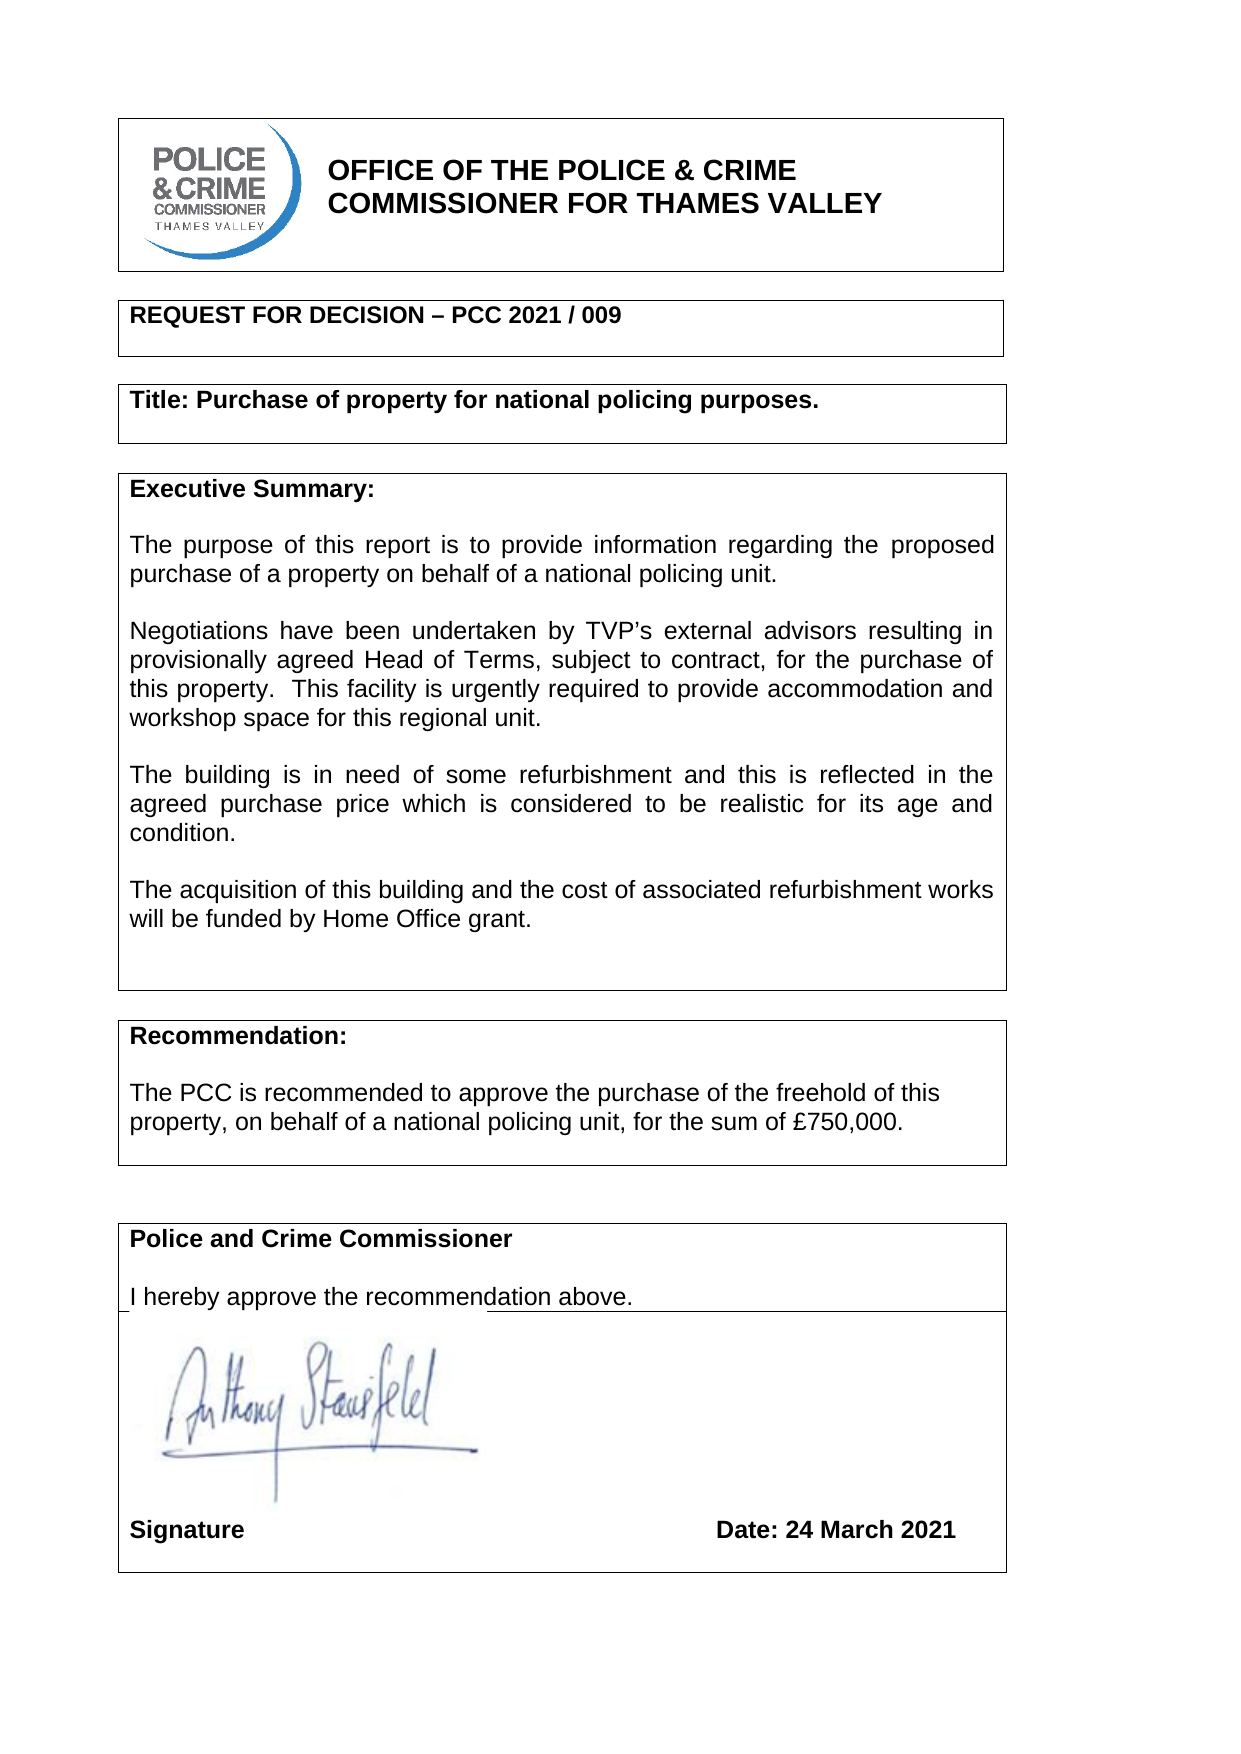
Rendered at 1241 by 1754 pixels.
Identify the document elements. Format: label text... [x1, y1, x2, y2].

table_header Title: Purchase of property for national policing purposes. [119, 385, 1006, 443]
table_header Police and Crime Commissioner I hereby approve the recommendation above. [119, 1224, 1006, 1311]
table_header REQUEST FOR DECISION – PCC 2021 / 009 [119, 301, 1003, 356]
table_cell Signature Date: 24 March 2021 [119, 1312, 1006, 1572]
table_header Recommendation: The PCC is recommended to approve the purchase of the freehold of this property, on behalf of a national policing unit, for the sum of £750,000. [119, 1021, 1006, 1165]
table_header Executive Summary: The purpose of this report is to provide information regarding the proposed purchase of a property on behalf of a national policing unit. Negotiations have been undertaken by TVP’s external advisors resulting in provisionally agreed Head of Terms, subject to contract, for the purchase of this property. This facility is urgently required to provide accommodation and workshop space for this regional unit. The building is in need of some refurbishment and this is reflected in the agreed purchase price which is considered to be realistic for its age and condition. The acquisition of this building and the cost of associated refurbishment works will be funded by Home Office grant. [119, 474, 1006, 990]
table_header OFFICE OF THE POLICE & CRIME COMMISSIONER FOR THAMES VALLEY [316, 119, 992, 271]
table_header [992, 119, 1003, 271]
table_header [119, 119, 129, 271]
table_header [129, 119, 316, 271]
